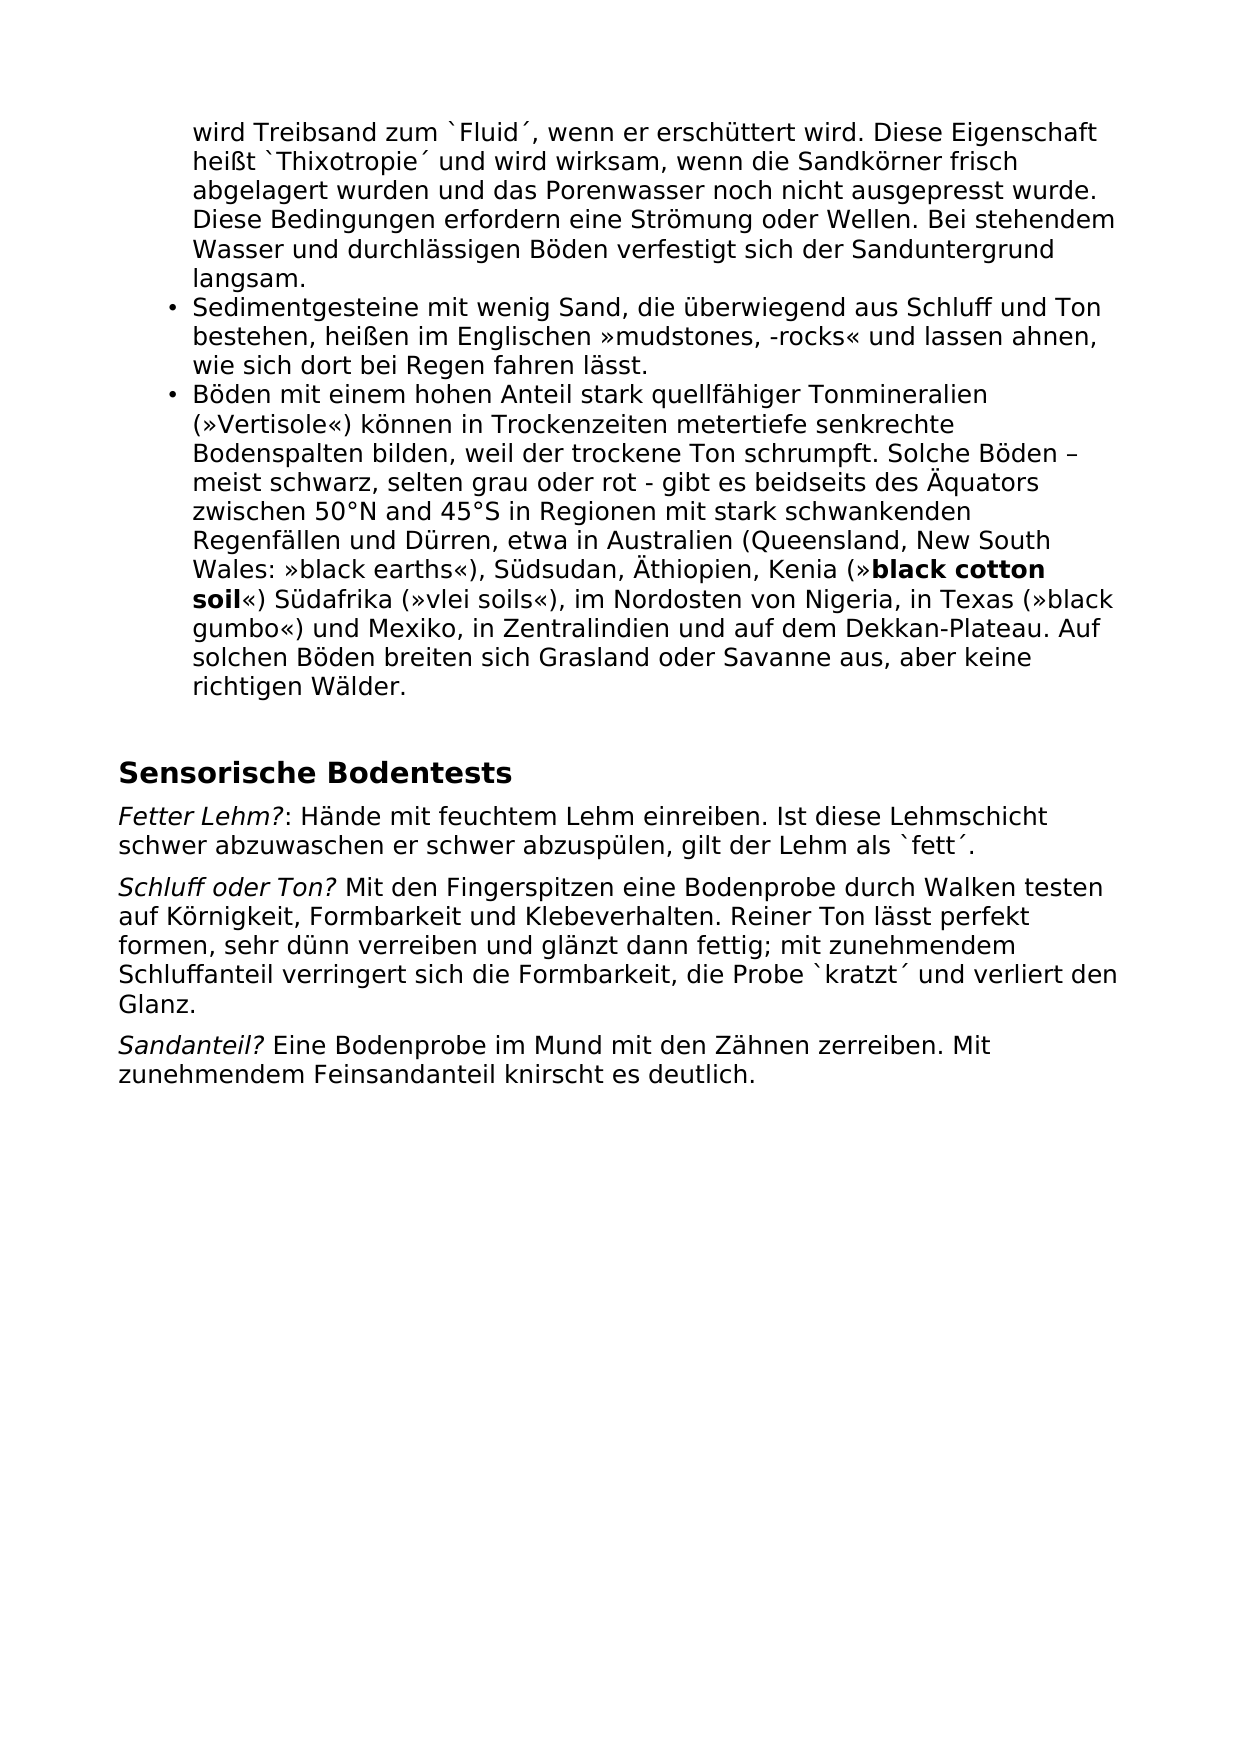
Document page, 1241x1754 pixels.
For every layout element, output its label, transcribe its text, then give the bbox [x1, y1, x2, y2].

list Böden mit einem hohen Anteil stark quellfähiger Tonmineralien (»Vertisole«) können in Trockenzeiten metertiefe senkrechte Bodenspalten bilden, weil der trockene Ton schrumpft. Solche Böden – meist schwarz, selten grau oder rot - gibt es beidseits des Äquators zwischen 50°N and 45°S in Regionen mit stark schwankenden Regenfällen und Dürren, etwa in Australien (Queensland, New South Wales: »black earths«), Südsudan, Äthiopien, Kenia (»black cotton soil«) Südafrika (»vlei soils«), im Nordosten von Nigeria, in Texas (»black gumbo«) und Mexiko, in Zentralindien und auf dem Dekkan-Plateau. Auf solchen Böden breiten sich Grasland oder Savanne aus, aber keine richtigen Wälder. [177, 381, 1122, 701]
text Fetter Lehm?: Hände mit feuchtem Lehm einreiben. Ist diese Lehmschicht schwer abzuwaschen er schwer abzuspülen, gilt der Lehm als `fett´. [118, 802, 1122, 861]
list wird Treibsand zum `Fluid´, wenn er erschüttert wird. Diese Eigenschaft heißt `Thixotropie´ und wird wirksam, wenn die Sandkörner frisch abgelagert wurden und das Porenwasser noch nicht ausgepresst wurde. Diese Bedingungen erfordern eine Strömung oder Wellen. Bei stehendem Wasser und durchlässigen Böden verfestigt sich der Sanduntergrund langsam. [177, 118, 1122, 293]
text Sandanteil? Eine Bodenprobe im Mund mit den Zähnen zerreiben. Mit zunehmendem Feinsandanteil knirscht es deutlich. [118, 1032, 1122, 1090]
text Schluff oder Ton? Mit den Fingerspitzen eine Bodenprobe durch Walken testen auf Körnigkeit, Formbarkeit und Klebeverhalten. Reiner Ton lässt perfekt formen, sehr dünn verreiben und glänzt dann fettig; mit zunehmendem Schluffanteil verringert sich die Formbarkeit, die Probe `kratzt´ und verliert den Glanz. [118, 873, 1122, 1019]
subtitle Sensorische Bodentests [118, 756, 1122, 790]
list Sedimentgesteine mit wenig Sand, die überwiegend aus Schluff und Ton bestehen, heißen im Englischen »mudstones, -rocks« und lassen ahnen, wie sich dort bei Regen fahren lässt. [177, 293, 1122, 381]
